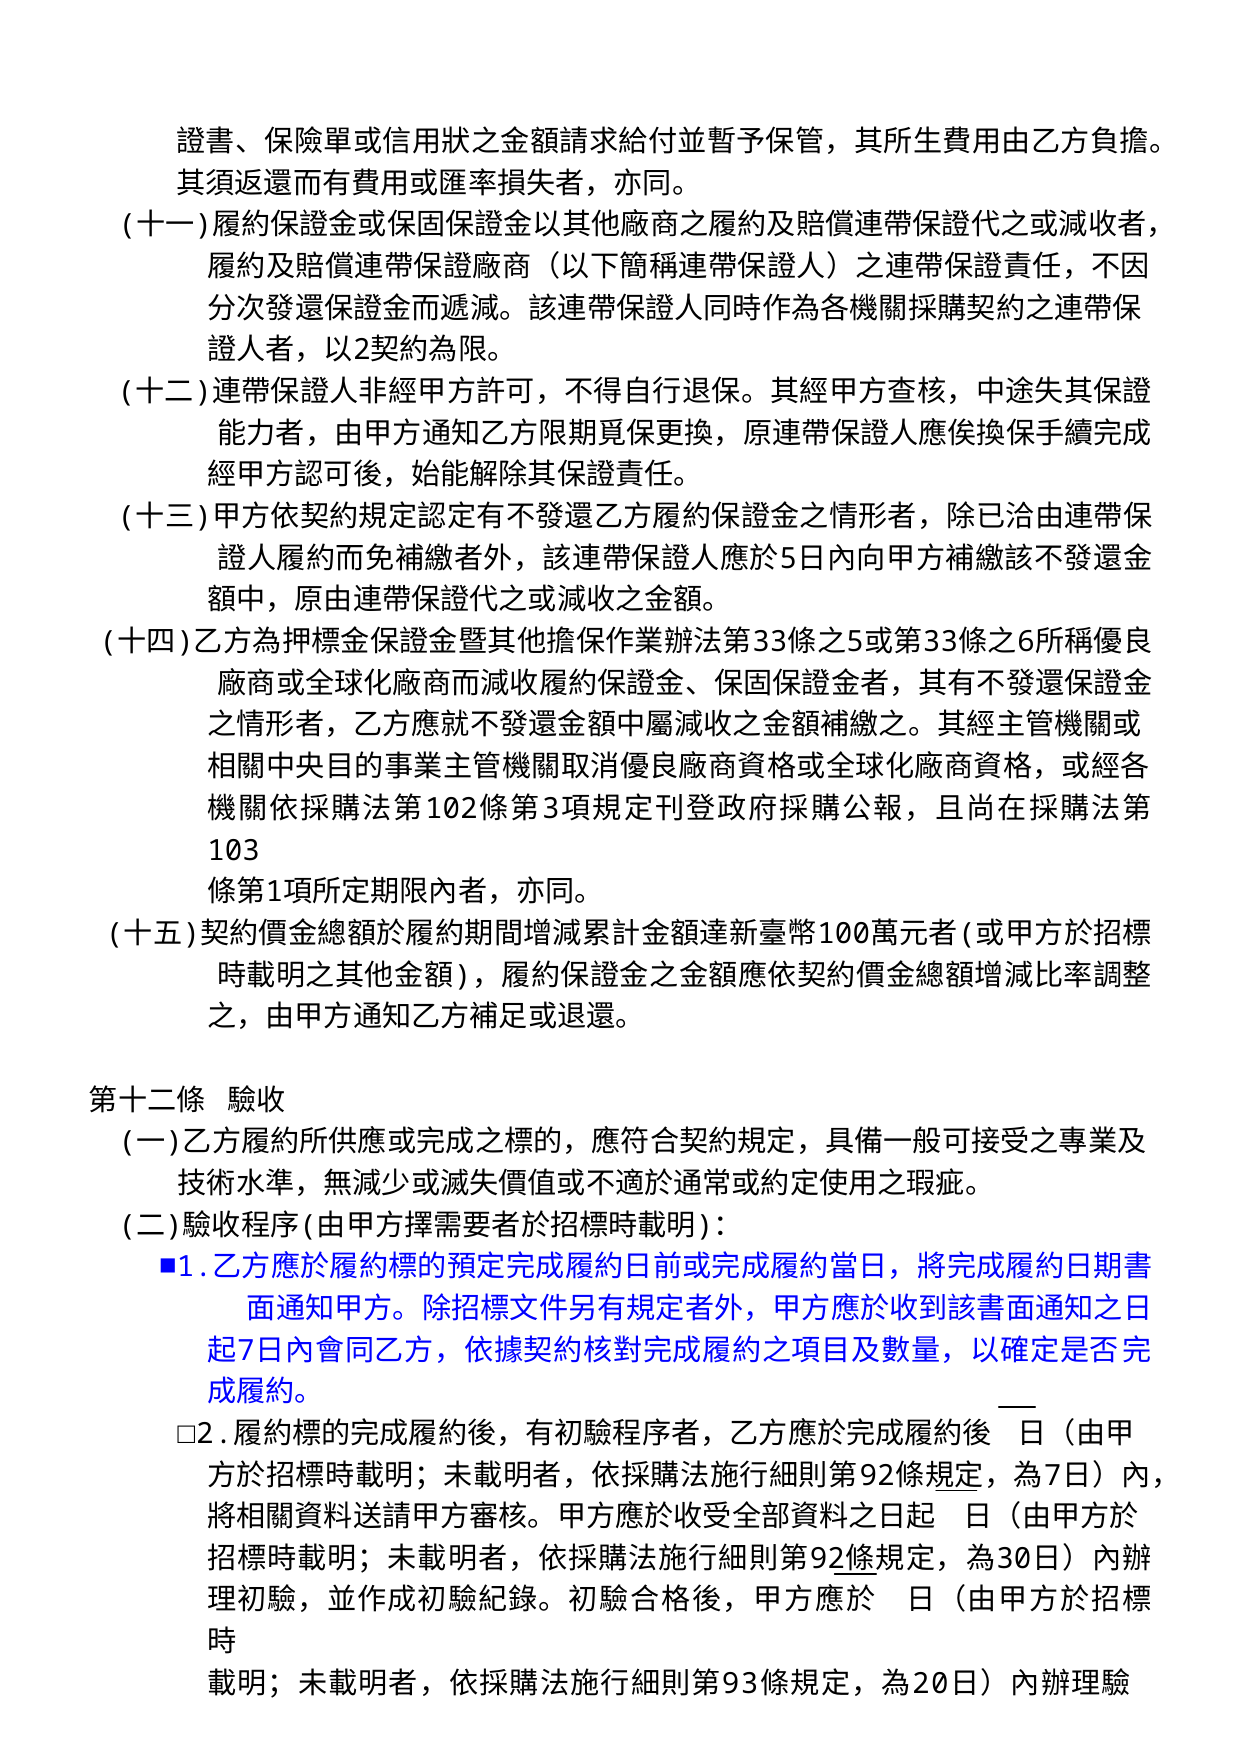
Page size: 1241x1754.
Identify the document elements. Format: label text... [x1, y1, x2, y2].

text (一)乙方履約所供應或完成之標的，應符合契約規定，具備一般可接受之專業及 [118, 1122, 1181, 1159]
text 經甲方認可後，始能解除其保證責任。 [207, 456, 1181, 492]
text (十一)履約保證金或保固保證金以其他廠商之履約及賠償連帶保證代之或減收者， [118, 206, 1181, 242]
text 招標時載明；未載明者，依採購法施行細則第92條規定，為30日）內辦理初驗，並作成初驗紀錄。初驗合格後，甲方應於 日（由甲方於招標時 [207, 1535, 1152, 1660]
text (十二)連帶保證人非經甲方許可，不得自行退保。其經甲方查核，中途失其保證能力者，由甲方通知乙方限期覓保更換，原連帶保證人應俟換保手續完成 [89, 368, 1152, 452]
text 方於招標時載明；未載明者，依採購法施行細則第92條規定，為7日）內，將相關資料送請甲方審核。甲方應於收受全部資料之日起 日（由甲方於 [207, 1452, 1181, 1535]
text (十三)甲方依契約規定認定有不發還乙方履約保證金之情形者，除已洽由連帶保證人履約而免補繳者外，該連帶保證人應於5日內向甲方補繳該不發還金 [89, 493, 1152, 577]
text 之情形者，乙方應就不發還金額中屬減收之金額補繳之。其經主管機關或 [207, 706, 1181, 742]
text (十五)契約價金總額於履約期間增減累計金額達新臺幣100萬元者(或甲方於招標時載明之其他金額)，履約保證金之金額應依契約價金總額增減比率調整 [89, 910, 1152, 993]
text 履約及賠償連帶保證廠商（以下簡稱連帶保證人）之連帶保證責任，不因分次發還保證金而遞減。該連帶保證人同時作為各機關採購契約之連帶保 [207, 243, 1152, 327]
text 相關中央目的事業主管機關取消優良廠商資格或全球化廠商資格，或經各機關依採購法第102條第3項規定刊登政府採購公報，且尚在採購法第103 [207, 743, 1152, 868]
text 技術水準，無減少或滅失價值或不適於通常或約定使用之瑕疵。 [177, 1164, 1181, 1201]
text 額中，原由連帶保證代之或減收之金額。 [207, 581, 1181, 617]
text ■1.乙方應於履約標的預定完成履約日前或完成履約當日，將完成履約日期書面通知甲方。除招標文件另有規定者外，甲方應於收到該書面通知之日 [151, 1243, 1152, 1327]
text 起7日內會同乙方，依據契約核對完成履約之項目及數量，以確定是否完成履約。 [207, 1327, 1152, 1410]
text 第十二條 驗收 [89, 1081, 1181, 1117]
text 證書、保險單或信用狀之金額請求給付並暫予保管，其所生費用由乙方負擔。其須返還而有費用或匯率損失者，亦同。 [176, 118, 1181, 202]
text □2.履約標的完成履約後，有初驗程序者，乙方應於完成履約後 日（由甲 [177, 1414, 1181, 1451]
text (二)驗收程序(由甲方擇需要者於招標時載明)： [118, 1206, 1181, 1242]
text 載明；未載明者，依採購法施行細則第93條規定，為20日）內辦理驗 [207, 1664, 1181, 1701]
text (十四)乙方為押標金保證金暨其他擔保作業辦法第33條之5或第33條之6所稱優良廠商或全球化廠商而減收履約保證金、保固保證金者，其有不發還保證金 [89, 618, 1152, 702]
text 條第1項所定期限內者，亦同。 [207, 872, 1181, 909]
text 證人者，以2契約為限。 [207, 331, 1181, 367]
text 之，由甲方通知乙方補足或退還。 [207, 997, 1181, 1034]
